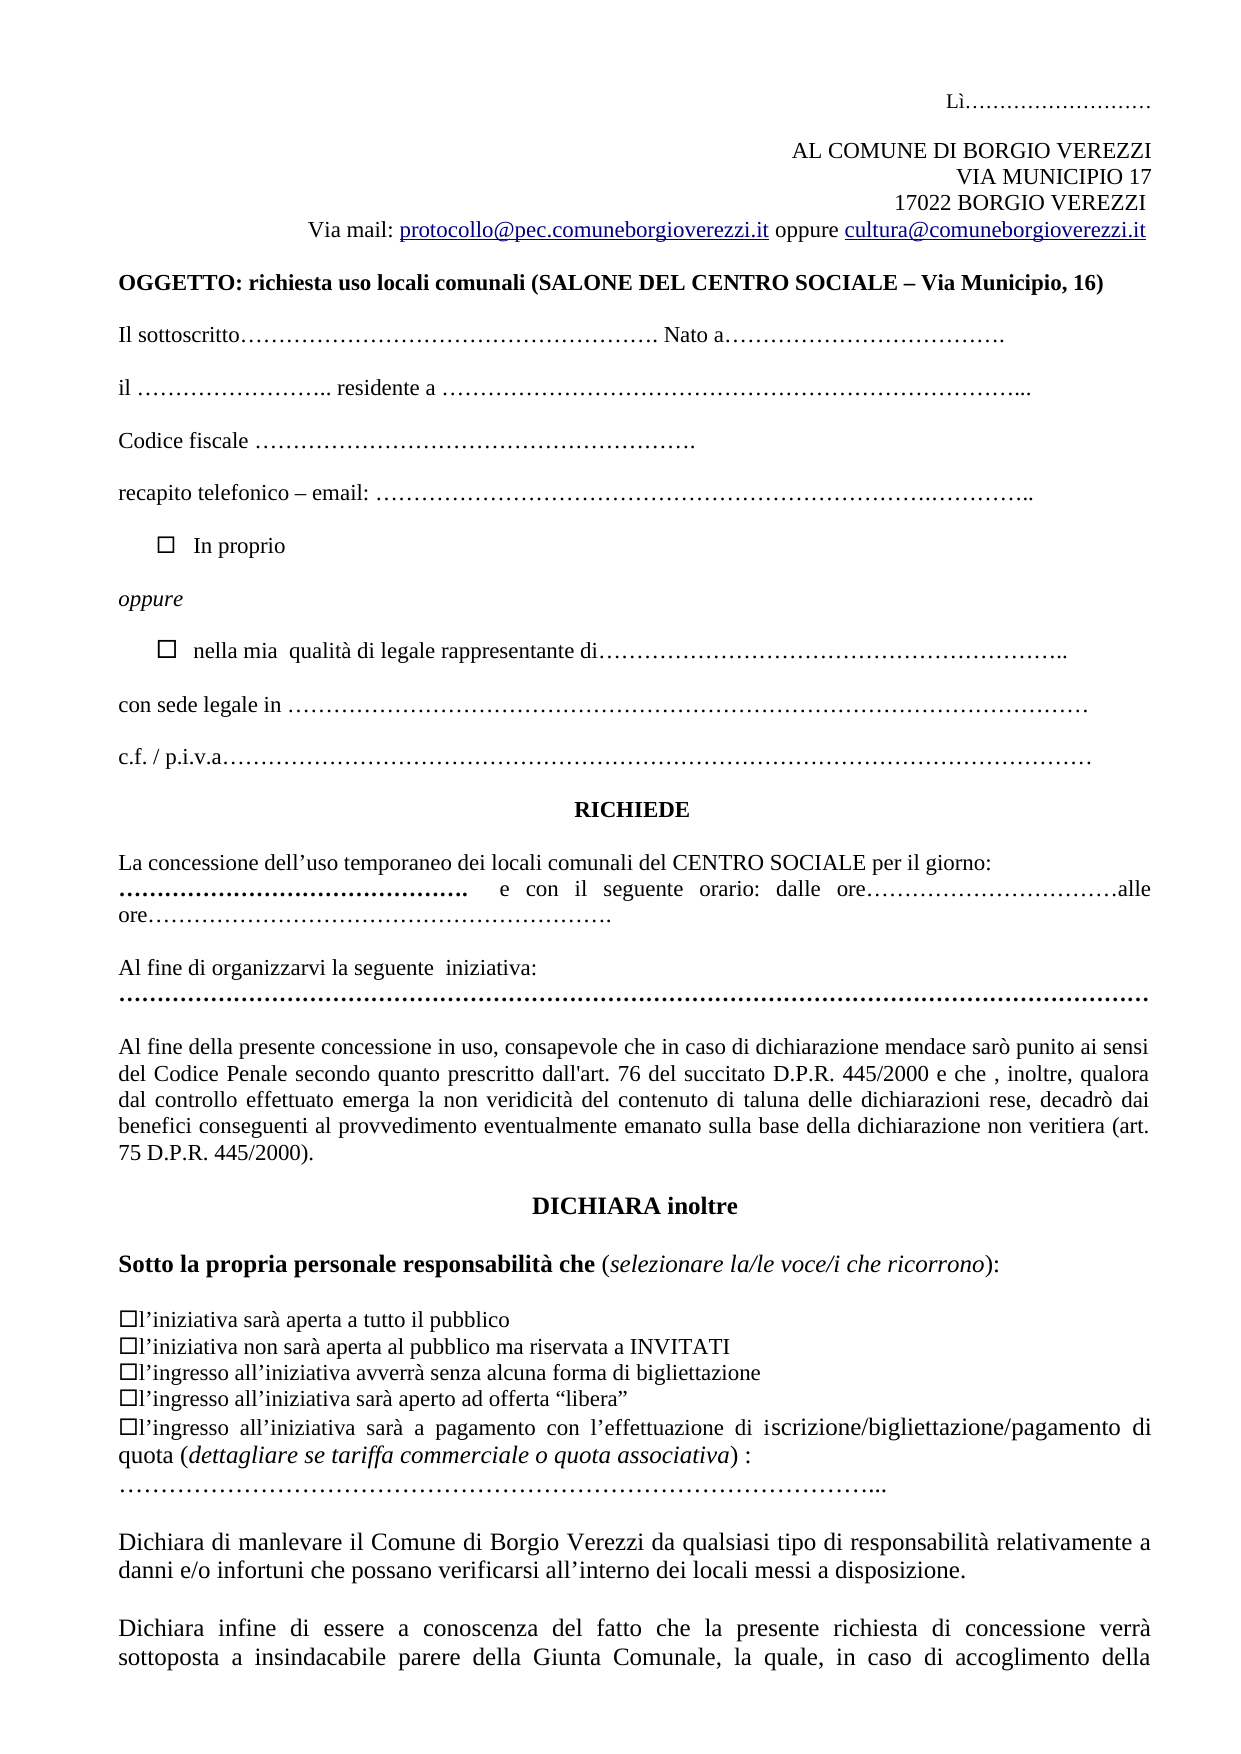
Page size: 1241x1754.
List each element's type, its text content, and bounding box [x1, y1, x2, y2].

text DICHIARA inoltre [118, 1191, 1152, 1220]
text VIA MUNICIPIO 17 [118, 163, 1152, 189]
text Al fine di organizzarvi la seguente iniziativa: [118, 954, 1152, 981]
text Il sottoscritto………………………………………………. Nato a………………………………. [118, 321, 1152, 348]
text Dichiara infine di essere a conoscenza del fatto che la presente richiesta di concessione verrà sottoposta a insindacabile parere della Giunta Comunale, la quale, in caso di accoglimento della [118, 1613, 1152, 1671]
text l’ingresso all’iniziativa sarà aperto ad offerta “libera” [118, 1385, 1152, 1412]
text l’iniziativa non sarà aperta al pubblico ma riservata a INVITATI [118, 1333, 1152, 1359]
text il …………………….. residente a …………………………………………………………………... [118, 374, 1152, 400]
list In proprio [156, 532, 1152, 558]
text AL COMUNE DI BORGIO VEREZZI [118, 137, 1152, 163]
text l’ingresso all’iniziativa avverrà senza alcuna forma di bigliettazione [118, 1359, 1152, 1385]
text l’iniziativa sarà aperta a tutto il pubblico [118, 1306, 1152, 1333]
text 17022 BORGIO VEREZZI [118, 189, 1152, 216]
text Sotto la propria personale responsabilità che (selezionare la/le voce/i che ricorrono): [118, 1249, 1152, 1278]
text Codice fiscale …………………………………………………. [118, 427, 1152, 453]
text ……………………………………………………………………………………………………………………… [118, 981, 1152, 1007]
text Al fine della presente concessione in uso, consapevole che in caso di dichiarazione mendace sarò punito ai sensi del Codice Penale secondo quanto prescritto dall'art. 76 del succitato D.P.R. 445/2000 e che , inoltre, qualora dal controllo effettuato emerga la non veridicità del contenuto di taluna delle dichiarazioni rese, decadrò dai benefici conseguenti al provvedimento eventualmente emanato sulla base della dichiarazione non veritiera (art. 75 D.P.R. 445/2000). [118, 1033, 1152, 1191]
text con sede legale in …………………………………………………………………………………………… [118, 691, 1152, 717]
text ………………………………………. e con il seguente orario: dalle ore……………………………alle ore……………………………………………………. [118, 875, 1152, 928]
text l’ingresso all’iniziativa sarà a pagamento con l’effettuazione di iscrizione/bigliettazione/pagamento di quota (dettagliare se tariffa commerciale o quota associativa) : ………………………………………………………………………………... [118, 1412, 1152, 1498]
text oppure [118, 585, 1152, 611]
text RICHIEDE [118, 796, 1152, 822]
text recapito telefonico – email: ……………………………………………………………….………….. [118, 479, 1152, 506]
text Dichiara di manlevare il Comune di Borgio Verezzi da qualsiasi tipo di responsabilità relativamente a danni e/o infortuni che possano verificarsi all’interno dei locali messi a disposizione. [118, 1527, 1152, 1584]
text Via mail: protocollo@pec.comuneborgioverezzi.it oppure cultura@comuneborgioverezzi.it [118, 216, 1152, 242]
text La concessione dell’uso temporaneo dei locali comunali del CENTRO SOCIALE per il giorno: [118, 849, 1152, 875]
list nella mia qualità di legale rappresentante di…………………………………………………….. [156, 637, 1152, 664]
text Lì……………………… [118, 89, 1152, 113]
text c.f. / p.i.v.a…………………………………………………………………………………………………… [118, 743, 1152, 770]
text OGGETTO: richiesta uso locali comunali (SALONE DEL CENTRO SOCIALE – Via Municipio, 16) [118, 268, 1152, 295]
